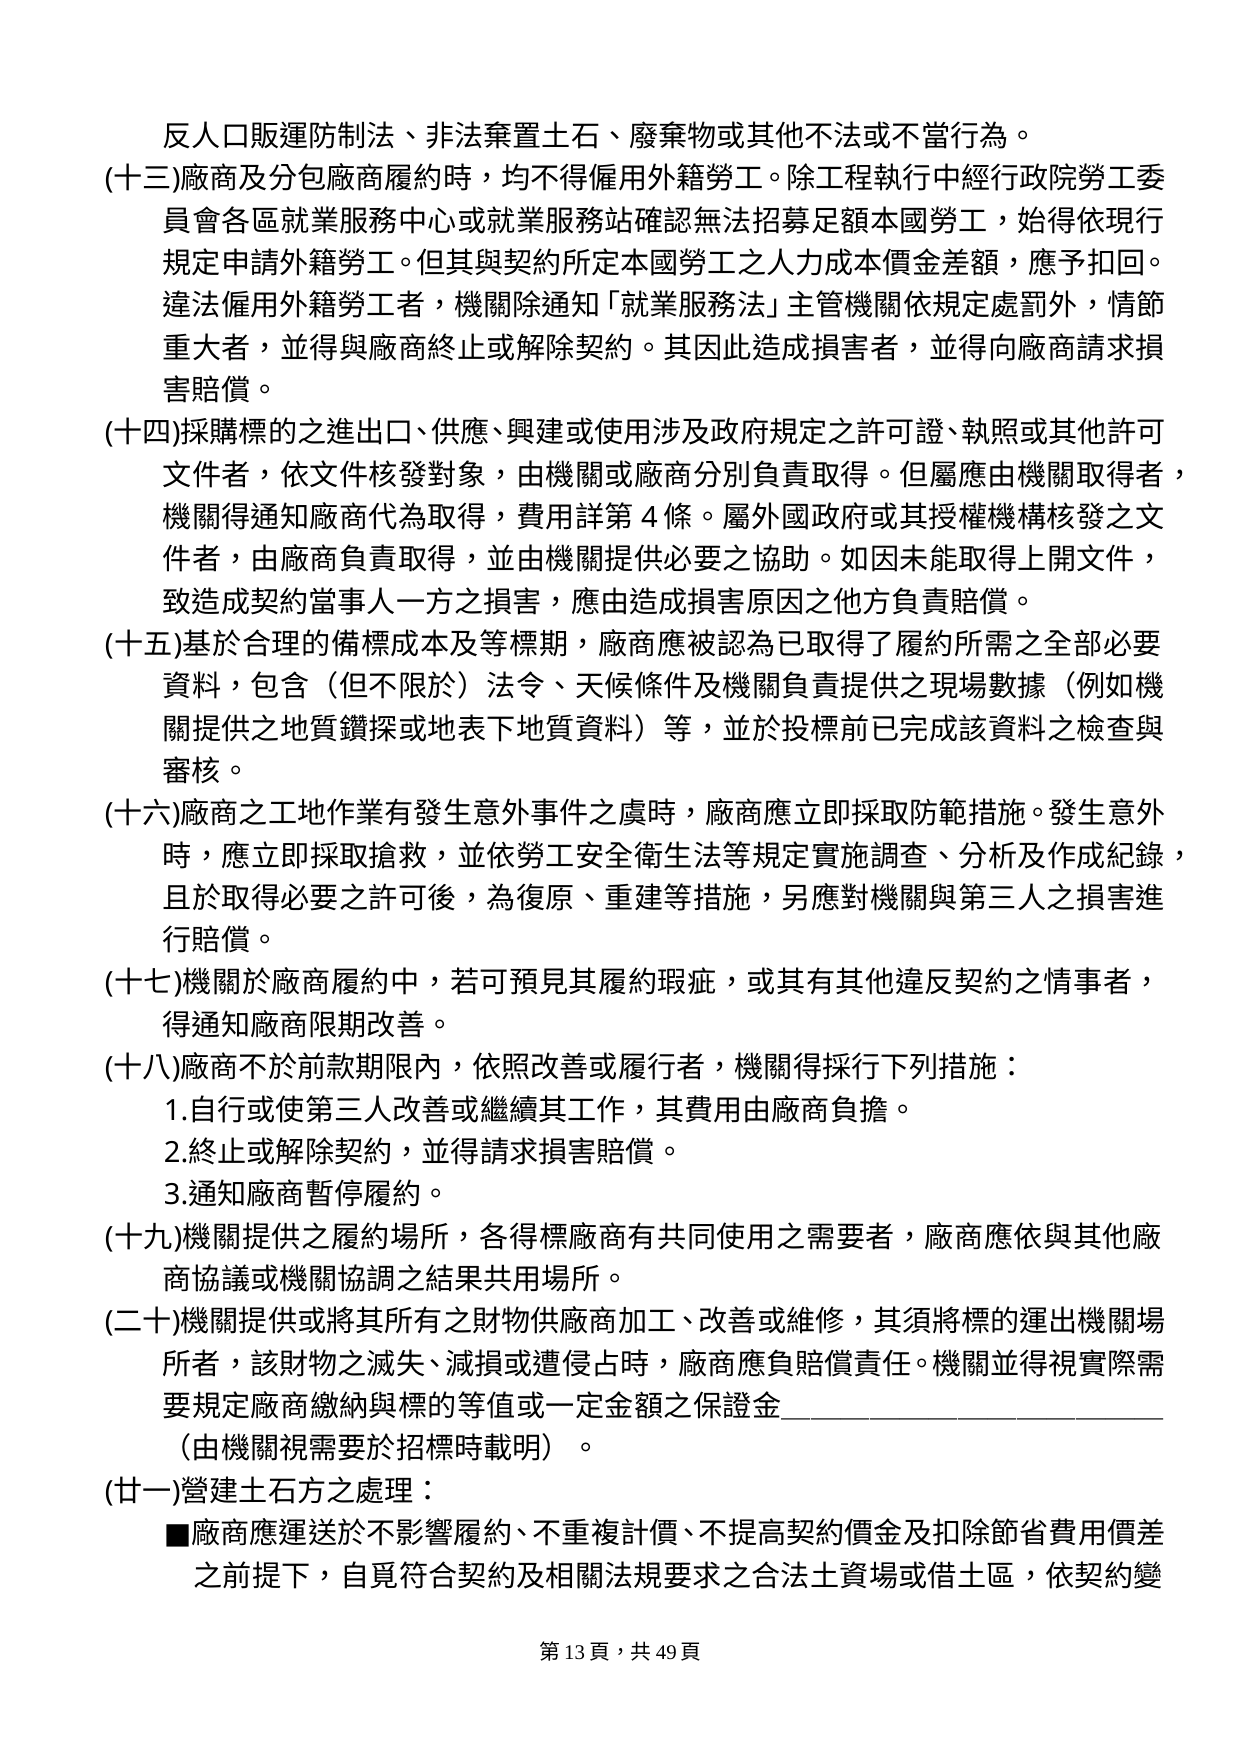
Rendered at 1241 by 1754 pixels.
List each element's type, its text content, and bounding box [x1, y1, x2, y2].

text 反人口販運防制法、非法棄置土石、廢棄物或其他不法或不當行為。 [104, 113, 1165, 155]
text (十四)採購標的之進出口、供應、興建或使用涉及政府規定之許可證、執照或其他許可文件者，依文件核發對象，由機關或廠商分別負責取得。但屬應由機關取得者，機關得通知廠商代為取得，費用詳第4條。屬外國政府或其授權機構核發之文件者，由廠商負責取得，並由機關提供必要之協助。如因未能取得上開文件，致造成契約當事人一方之損害，應由造成損害原因之他方負責賠償。 [104, 409, 1165, 621]
text 1.自行或使第三人改善或繼續其工作，其費用由廠商負擔。 [164, 1086, 1165, 1128]
text (十三)廠商及分包廠商履約時，均不得僱用外籍勞工。除工程執行中經行政院勞工委員會各區就業服務中心或就業服務站確認無法招募足額本國勞工，始得依現行規定申請外籍勞工。但其與契約所定本國勞工之人力成本價金差額，應予扣回。違法僱用外籍勞工者，機關除通知「就業服務法」主管機關依規定處罰外，情節重大者，並得與廠商終止或解除契約。其因此造成損害者，並得向廠商請求損害賠償。 [104, 155, 1165, 409]
text (十九)機關提供之履約場所，各得標廠商有共同使用之需要者，廠商應依與其他廠商協議或機關協調之結果共用場所。 [104, 1213, 1165, 1298]
text (廿一)營建土石方之處理： [104, 1467, 1165, 1510]
text (十八)廠商不於前款期限內，依照改善或履行者，機關得採行下列措施： [104, 1044, 1165, 1086]
text (十六)廠商之工地作業有發生意外事件之虞時，廠商應立即採取防範措施。發生意外時，應立即採取搶救，並依勞工安全衛生法等規定實施調查、分析及作成紀錄，且於取得必要之許可後，為復原、重建等措施，另應對機關與第三人之損害進行賠償。 [104, 790, 1165, 959]
text 2.終止或解除契約，並得請求損害賠償。 [164, 1128, 1165, 1171]
text (二十)機關提供或將其所有之財物供廠商加工、改善或維修，其須將標的運出機關場所者，該財物之滅失、減損或遭侵占時，廠商應負賠償責任。機關並得視實際需要規定廠商繳納與標的等值或一定金額之保證金＿＿＿＿＿＿＿＿＿＿＿＿＿（由機關視需要於招標時載明）。 [104, 1298, 1165, 1467]
text (十七)機關於廠商履約中，若可預見其履約瑕疵，或其有其他違反契約之情事者，得通知廠商限期改善。 [104, 959, 1165, 1044]
text ■廠商應運送於不影響履約、不重複計價、不提高契約價金及扣除節省費用價差之前提下，自覓符合契約及相關法規要求之合法土資場或借土區，依契約變 [164, 1510, 1165, 1594]
text 3.通知廠商暫停履約。 [164, 1171, 1165, 1213]
text (十五)基於合理的備標成本及等標期，廠商應被認為已取得了履約所需之全部必要資料，包含（但不限於）法令、天候條件及機關負責提供之現場數據（例如機關提供之地質鑽探或地表下地質資料）等，並於投標前已完成該資料之檢查與審核。 [104, 621, 1165, 790]
